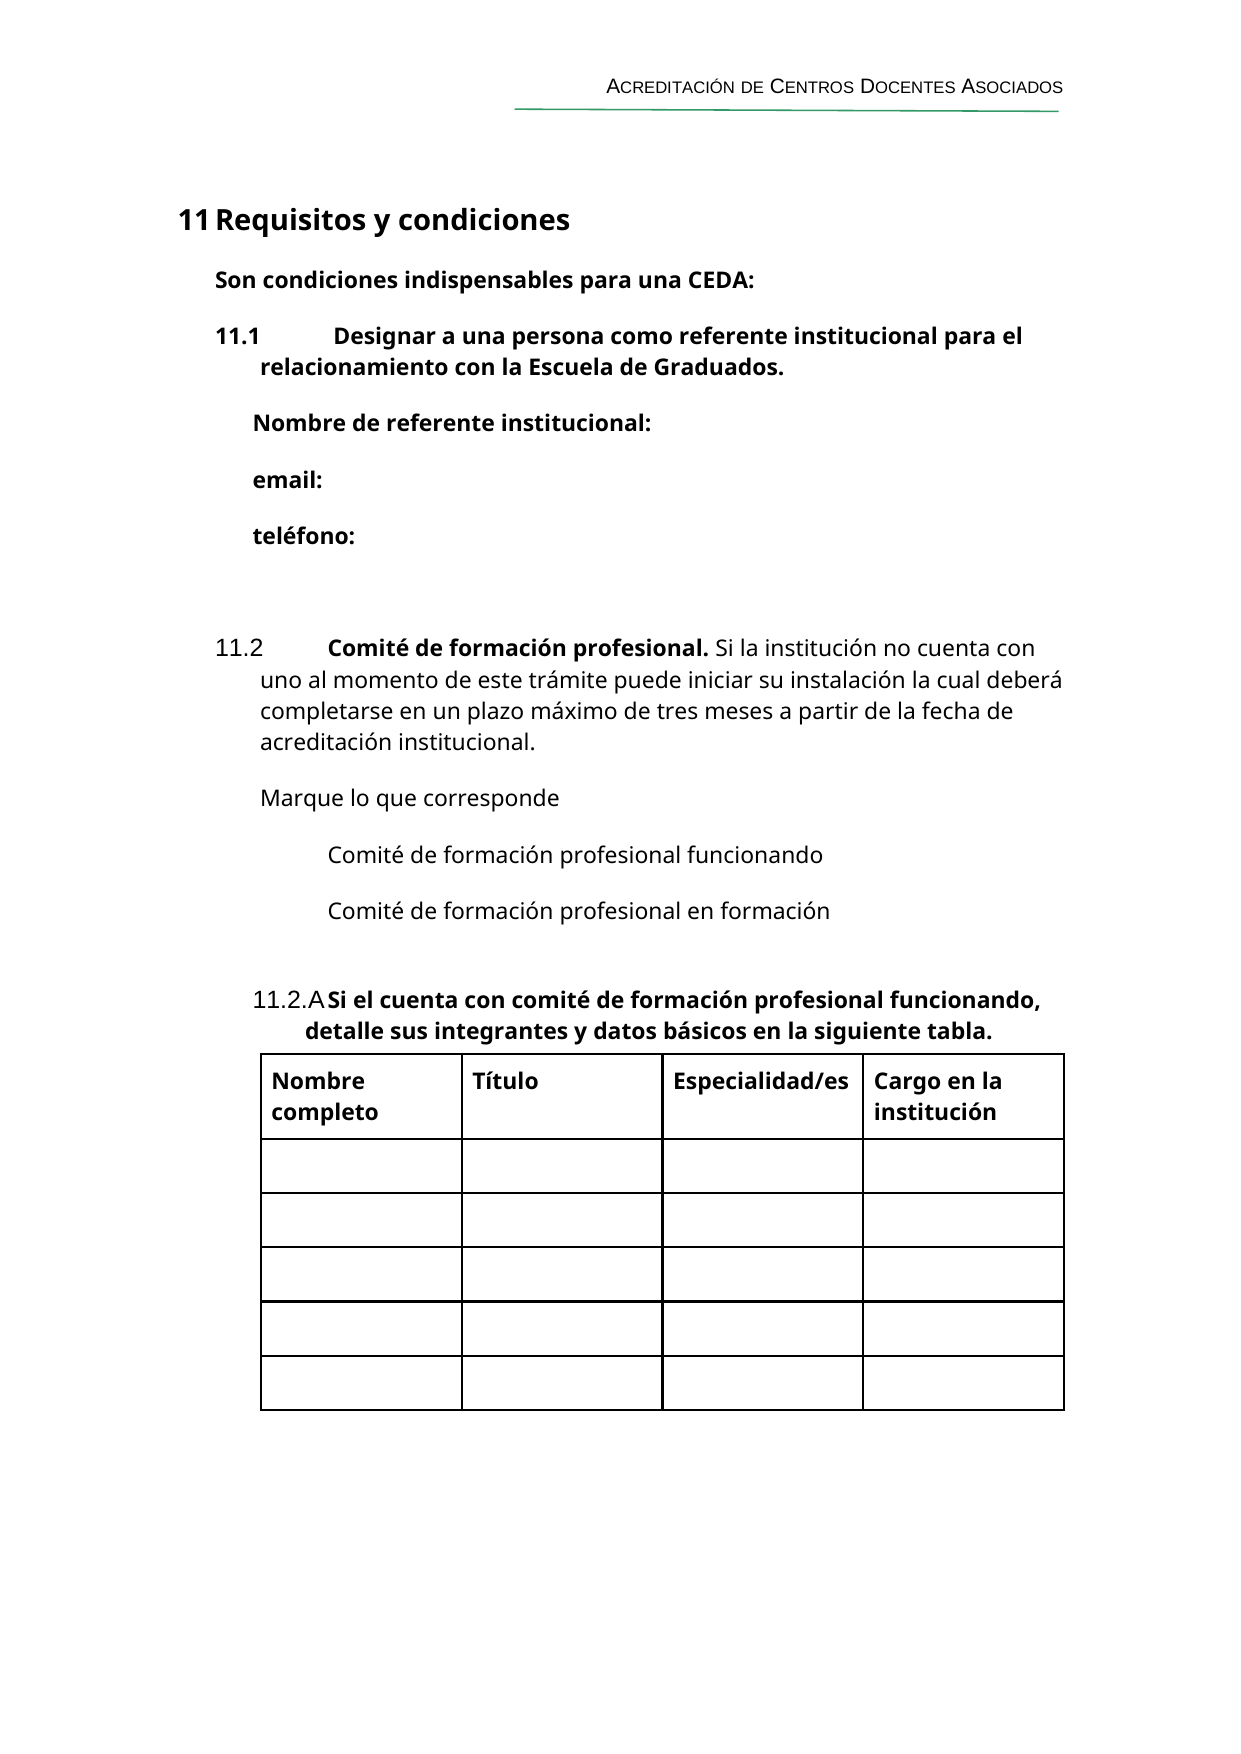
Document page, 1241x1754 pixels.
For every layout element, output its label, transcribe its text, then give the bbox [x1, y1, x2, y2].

table_cell [463, 1248, 661, 1300]
table_cell [664, 1194, 862, 1246]
table_cell [262, 1140, 461, 1192]
table_header Título [463, 1055, 661, 1138]
text Nombre de referente institucional: [177, 407, 1063, 439]
list Comité de formación profesional. Si la institución no cuenta con uno al momento de este trámite puede iniciar su instalación la cual deberá completarse en un plazo máximo de tres meses a partir de la fecha de acreditación institucional. [215, 632, 1063, 757]
list Designar a una persona como referente institucional para el relacionamiento con la Escuela de Graduados. [215, 320, 1063, 382]
table_cell [262, 1357, 461, 1409]
text email: [177, 464, 1063, 495]
table_header Nombre completo [262, 1055, 461, 1138]
table_cell [463, 1140, 661, 1192]
table_cell [864, 1194, 1063, 1246]
table_cell [664, 1248, 862, 1300]
table_header Cargo en la institución [864, 1055, 1063, 1138]
list Si el cuenta con comité de formación profesional funcionando, detalle sus integrantes y datos básicos en la siguiente tabla. [252, 984, 1063, 1046]
table_cell [463, 1303, 661, 1354]
text Comité de formación profesional en formación [260, 895, 1063, 926]
table_cell [864, 1248, 1063, 1300]
table_header Especialidad/es [664, 1055, 862, 1138]
table_cell [664, 1140, 862, 1192]
table_cell [664, 1303, 862, 1354]
text Marque lo que corresponde [260, 782, 1063, 814]
table_cell [664, 1357, 862, 1409]
text Comité de formación profesional funcionando [260, 839, 1063, 870]
table_cell [864, 1357, 1063, 1409]
list Requisitos y condiciones [177, 199, 1063, 239]
table_cell [262, 1194, 461, 1246]
text teléfono: [177, 520, 1063, 551]
table_cell [262, 1248, 461, 1300]
table_cell [463, 1194, 661, 1246]
text Son condiciones indispensables para una CEDA: [215, 264, 1063, 295]
table_cell [864, 1140, 1063, 1192]
table_cell [262, 1303, 461, 1354]
table_cell [864, 1303, 1063, 1354]
table_cell [463, 1357, 661, 1409]
